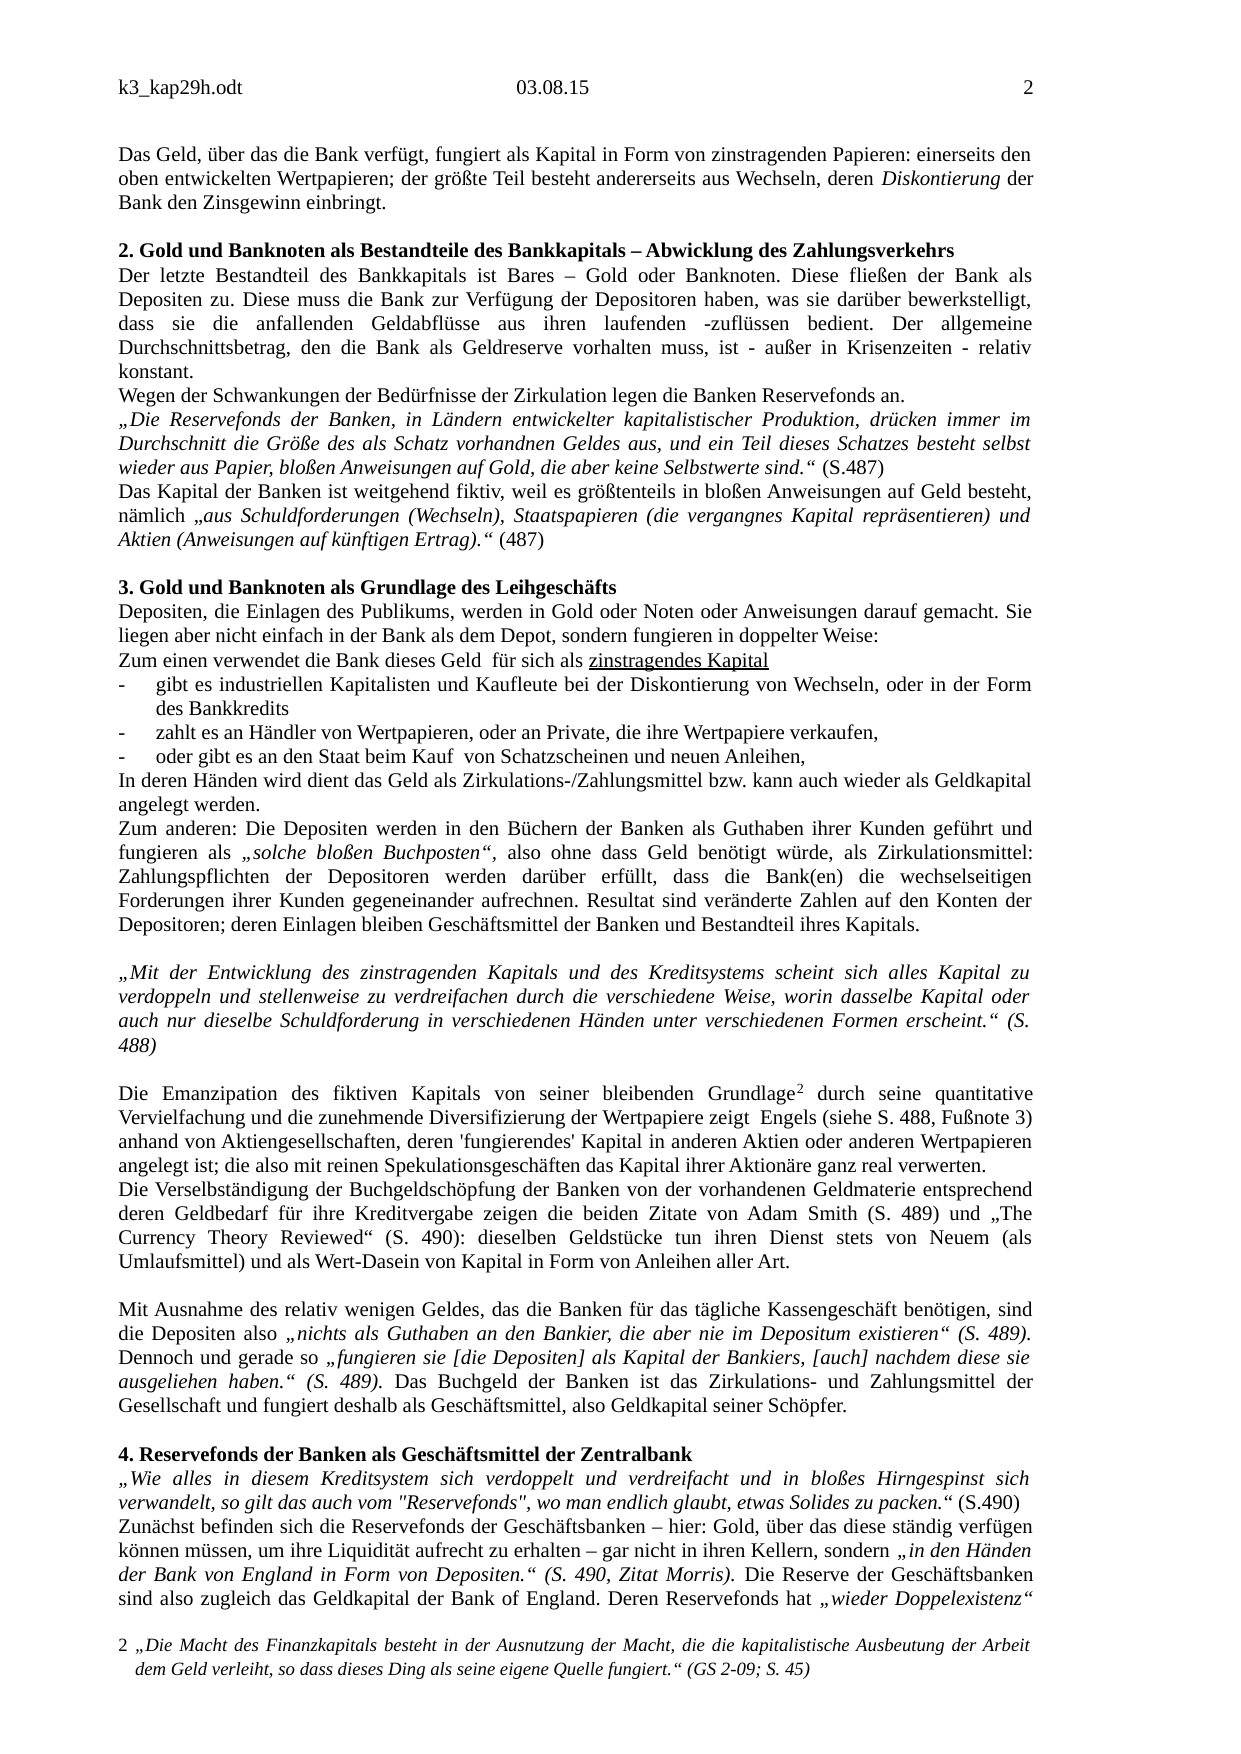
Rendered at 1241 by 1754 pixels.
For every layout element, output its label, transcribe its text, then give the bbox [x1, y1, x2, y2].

text Mit Ausnahme des relativ wenigen Geldes, das die Banken für das tägliche Kassengeschäft benötigen, sind die Depositen also „nichts als Guthaben an den Bankier, die aber nie im Depositum existieren“ (S. 489). Dennoch und gerade so „fungieren sie [die Depositen] als Kapital der Bankiers, [auch] nachdem diese sie ausgeliehen haben.“ (S. 489). Das Buchgeld der Banken ist das Zirkulations- und Zahlungsmittel der Gesellschaft und fungiert deshalb als Geschäftsmittel, also Geldkapital seiner Schöpfer. [118, 1297, 1033, 1417]
text Depositen, die Einlagen des Publikums, werden in Gold oder Noten oder Anweisungen darauf gemacht. Sie liegen aber nicht einfach in der Bank als dem Depot, sondern fungieren in doppelter Weise: [118, 599, 1033, 647]
text „Mit der Entwicklung des zinstragenden Kapitals und des Kreditsystems scheint sich alles Kapital zu verdoppeln und stellenweise zu verdreifachen durch die verschiedene Weise, worin dasselbe Kapital oder auch nur dieselbe Schuldforderung in verschiedenen Händen unter verschiedenen Formen erscheint.“ (S. 488) [118, 960, 1033, 1057]
text „Die Macht des Finanzkapitals besteht in der Ausnutzung der Macht, die die kapitalistische Ausbeutung der Arbeit dem Geld verleiht, so dass dieses Ding als seine eigene Quelle fungiert.“ (GS 2-09; S. 45) [118, 1633, 1033, 1679]
text Die Emanzipation des fiktiven Kapitals von seiner bleibenden Grundlage durch seine quantitative Vervielfachung und die zunehmende Diversifizierung der Wertpapiere zeigt Engels (siehe S. 488, Fußnote 3) anhand von Aktiengesellschaften, deren 'fungierendes' Kapital in anderen Aktien oder anderen Wertpapieren angelegt ist; die also mit reinen Spekulationsgeschäften das Kapital ihrer Aktionäre ganz real verwerten. [118, 1081, 1033, 1177]
text 2. Gold und Banknoten als Bestandteile des Bankkapitals – Abwicklung des Zahlungsverkehrs [118, 238, 1033, 262]
text 3. Gold und Banknoten als Grundlage des Leihgeschäfts [118, 575, 1033, 599]
text Wegen der Schwankungen der Bedürfnisse der Zirkulation legen die Banken Reservefonds an. [118, 383, 1033, 407]
text Das Kapital der Banken ist weitgehend fiktiv, weil es größtenteils in bloßen Anweisungen auf Geld besteht, nämlich „aus Schuldforderungen (Wechseln), Staatspapieren (die vergangnes Kapital repräsentieren) und Aktien (Anweisungen auf künftigen Ertrag).“ (487) [118, 479, 1033, 551]
list zahlt es an Händler von Wertpapieren, oder an Private, die ihre Wertpapiere verkaufen, [118, 720, 1033, 744]
text Zum anderen: Die Depositen werden in den Büchern der Banken als Guthaben ihrer Kunden geführt und fungieren als „solche bloßen Buchposten“, also ohne dass Geld benötigt würde, als Zirkulationsmittel: Zahlungspflichten der Depositoren werden darüber erfüllt, dass die Bank(en) die wechselseitigen Forderungen ihrer Kunden gegeneinander aufrechnen. Resultat sind veränderte Zahlen auf den Konten der Depositoren; deren Einlagen bleiben Geschäftsmittel der Banken und Bestandteil ihres Kapitals. [118, 816, 1033, 936]
text Zunächst befinden sich die Reservefonds der Geschäftsbanken – hier: Gold, über das diese ständig verfügen können müssen, um ihre Liquidität aufrecht zu erhalten – gar nicht in ihren Kellern, sondern „in den Händen der Bank von England in Form von Depositen.“ (S. 490, Zitat Morris). Die Reserve der Geschäftsbanken sind also zugleich das Geldkapital der Bank of England. Deren Reservefonds hat „wieder Doppelexistenz“ [118, 1514, 1033, 1610]
text In deren Händen wird dient das Geld als Zirkulations-/Zahlungsmittel bzw. kann auch wieder als Geldkapital angelegt werden. [118, 768, 1033, 816]
text Der letzte Bestandteil des Bankkapitals ist Bares – Gold oder Banknoten. Diese fließen der Bank als Depositen zu. Diese muss die Bank zur Verfügung der Depositoren haben, was sie darüber bewerkstelligt, dass sie die anfallenden Geldabflüsse aus ihren laufenden -zuflüssen bedient. Der allgemeine Durchschnittsbetrag, den die Bank als Geldreserve vorhalten muss, ist - außer in Krisenzeiten - relativ konstant. [118, 262, 1033, 383]
text 4. Reservefonds der Banken als Geschäftsmittel der Zentralbank [118, 1442, 1033, 1466]
text „Wie alles in diesem Kreditsystem sich verdoppelt und verdreifacht und in bloßes Hirngespinst sich verwandelt, so gilt das auch vom "Reservefonds", wo man endlich glaubt, etwas Solides zu packen.“ (S.490) [118, 1466, 1033, 1514]
text Das Geld, über das die Bank verfügt, fungiert als Kapital in Form von zinstragenden Papieren: einerseits den oben entwickelten Wertpapieren; der größte Teil besteht andererseits aus Wechseln, deren Diskontierung der Bank den Zinsgewinn einbringt. [118, 142, 1033, 214]
list oder gibt es an den Staat beim Kauf von Schatzscheinen und neuen Anleihen, [118, 744, 1033, 768]
text Zum einen verwendet die Bank dieses Geld für sich als zinstragendes Kapital [118, 647, 1033, 672]
text „Die Reservefonds der Banken, in Ländern entwickelter kapitalistischer Produktion, drücken immer im Durchschnitt die Größe des als Schatz vorhandnen Geldes aus, und ein Teil dieses Schatzes besteht selbst wieder aus Papier, bloßen Anweisungen auf Gold, die aber keine Selbstwerte sind.“ (S.487) [118, 407, 1033, 479]
list gibt es industriellen Kapitalisten und Kaufleute bei der Diskontierung von Wechseln, oder in der Form des Bankkredits [118, 672, 1033, 720]
text Die Verselbständigung der Buchgeldschöpfung der Banken von der vorhandenen Geldmaterie entsprechend deren Geldbedarf für ihre Kreditvergabe zeigen die beiden Zitate von Adam Smith (S. 489) und „The Currency Theory Reviewed“ (S. 490): dieselben Geldstücke tun ihren Dienst stets von Neuem (als Umlaufsmittel) und als Wert-Dasein von Kapital in Form von Anleihen aller Art. [118, 1177, 1033, 1273]
